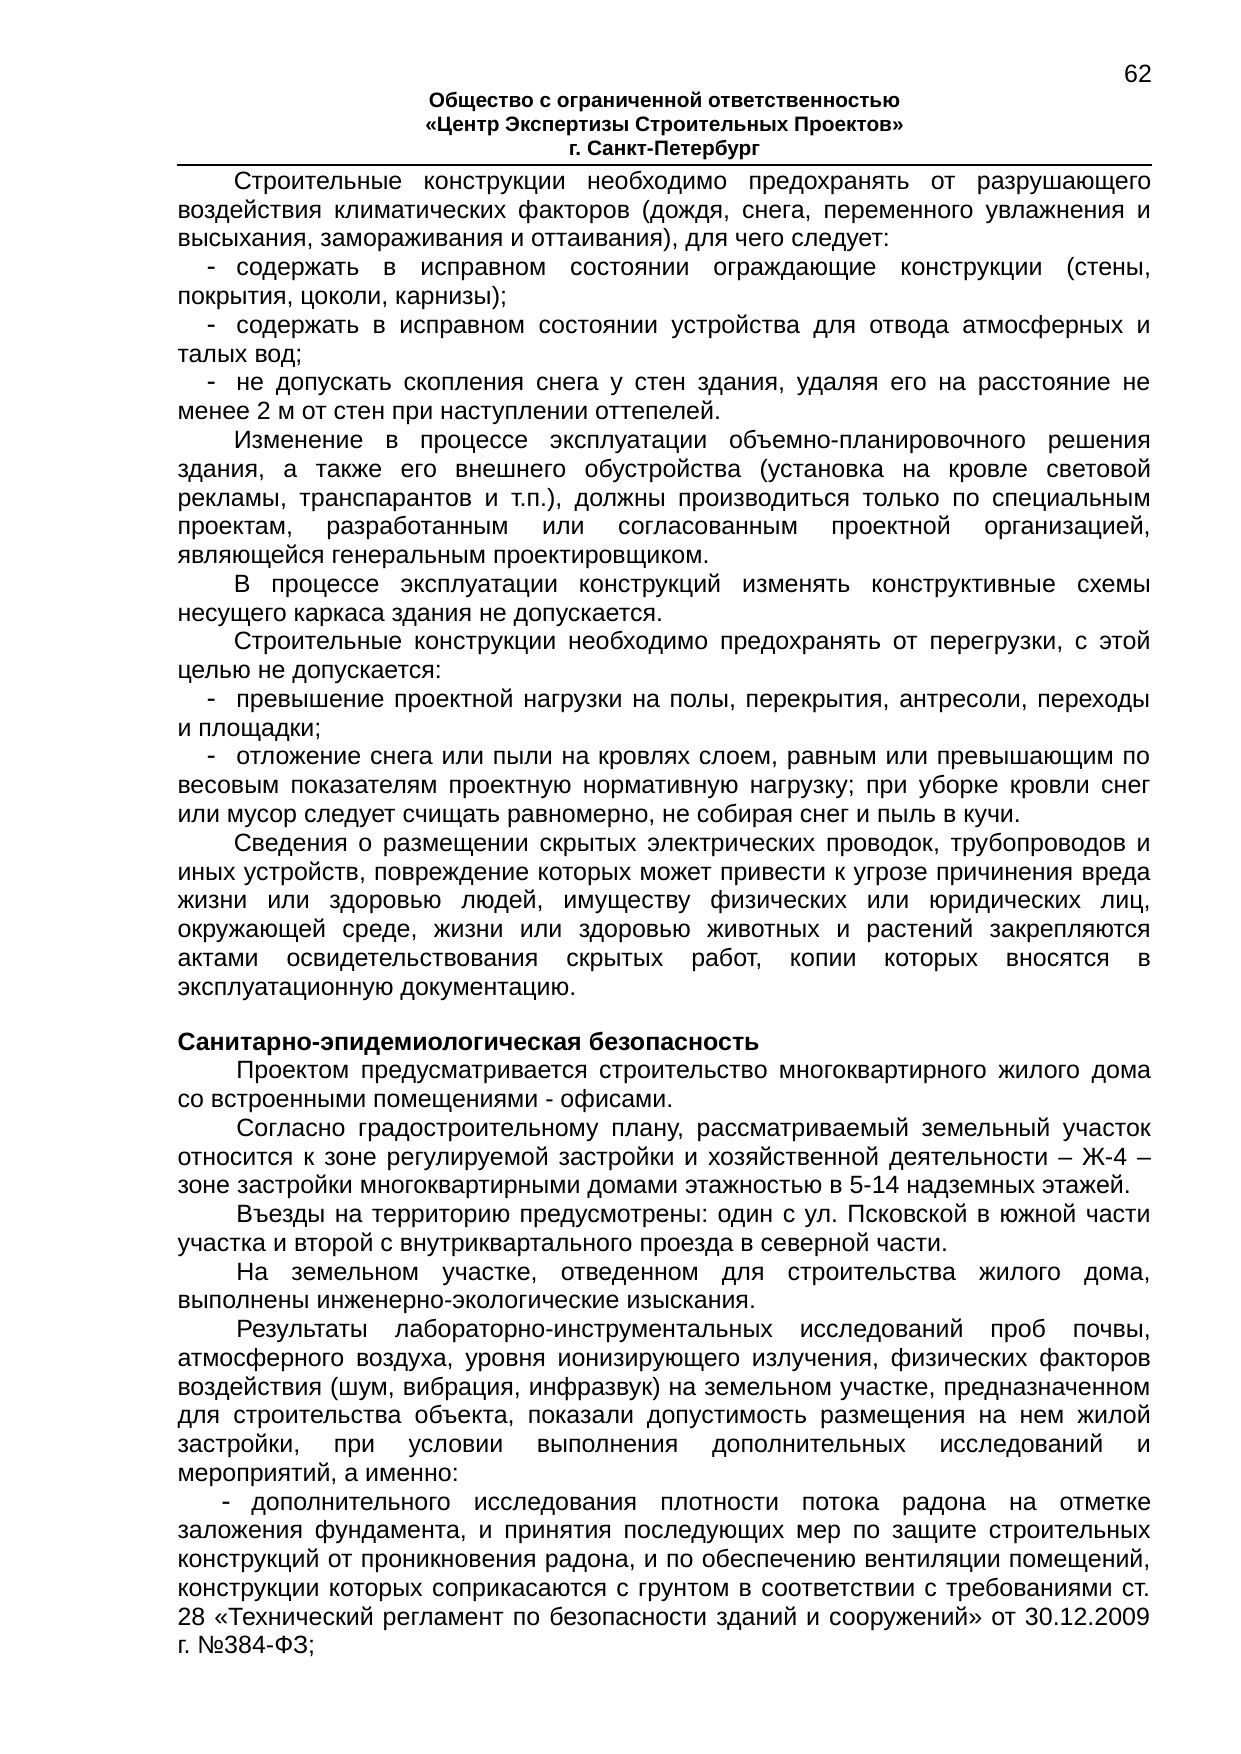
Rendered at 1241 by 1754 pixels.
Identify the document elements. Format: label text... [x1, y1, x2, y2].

text Въезды на территорию предусмотрены: один с ул. Псковской в южной части участка и второй с внутриквартального проезда в северной части. [177, 1199, 1152, 1257]
list дополнительного исследования плотности потока радона на отметке заложения фундамента, и принятия последующих мер по защите строительных конструкций от проникновения радона, и по обеспечению вентиляции помещений, конструкции которых соприкасаются с грунтом в соответствии с требованиями ст. 28 «Технический регламент по безопасности зданий и сооружений» от 30.12.2009 г. №384-ФЗ; [177, 1487, 1152, 1659]
text Строительные конструкции необходимо предохранять от перегрузки, с этой целью не допускается: [177, 626, 1152, 684]
list содержать в исправном состоянии устройства для отвода атмосферных и талых вод; [177, 310, 1152, 367]
text Согласно градостроительному плану, рассматриваемый земельный участок относится к зоне регулируемой застройки и хозяйственной деятельности – Ж-4 – зоне застройки многоквартирными домами этажностью в 5-14 надземных этажей. [177, 1113, 1152, 1199]
text Результаты лабораторно-инструментальных исследований проб почвы, атмосферного воздуха, уровня ионизирующего излучения, физических факторов воздействия (шум, вибрация, инфразвук) на земельном участке, предназначенном для строительства объекта, показали допустимость размещения на нем жилой застройки, при условии выполнения дополнительных исследований и мероприятий, а именно: [177, 1314, 1152, 1487]
text Санитарно-эпидемиологическая безопасность [177, 1027, 1152, 1055]
list превышение проектной нагрузки на полы, перекрытия, антресоли, переходы и площадки; [177, 684, 1152, 741]
text Строительные конструкции необходимо предохранять от разрушающего воздействия климатических факторов (дождя, снега, переменного увлажнения и высыхания, замораживания и оттаивания), для чего следует: [177, 166, 1152, 252]
text Проектом предусматривается строительство многоквартирного жилого дома со встроенными помещениями - офисами. [177, 1055, 1152, 1113]
text На земельном участке, отведенном для строительства жилого дома, выполнены инженерно-экологические изыскания. [177, 1257, 1152, 1314]
list содержать в исправном состоянии ограждающие конструкции (стены, покрытия, цоколи, карнизы); [177, 252, 1152, 310]
text Сведения о размещении скрытых электрических проводок, трубопроводов и иных устройств, повреждение которых может привести к угрозе причинения вреда жизни или здоровью людей, имуществу физических или юридических лиц, окружающей среде, жизни или здоровью животных и растений закрепляются актами освидетельствования скрытых работ, копии которых вносятся в эксплуатационную документацию. [177, 828, 1152, 1000]
list отложение снега или пыли на кровлях слоем, равным или превышающим по весовым показателям проектную нормативную нагрузку; при уборке кровли снег или мусор следует счищать равномерно, не собирая снег и пыль в кучи. [177, 741, 1152, 828]
list не допускать скопления снега у стен здания, удаляя его на расстояние не менее 2 м от стен при наступлении оттепелей. [177, 367, 1152, 425]
text В процессе эксплуатации конструкций изменять конструктивные схемы несущего каркаса здания не допускается. [177, 569, 1152, 626]
text Изменение в процессе эксплуатации объемно-планировочного решения здания, а также его внешнего обустройства (установка на кровле световой рекламы, транспарантов и т.п.), должны производиться только по специальным проектам, разработанным или согласованным проектной организацией, являющейся генеральным проектировщиком. [177, 425, 1152, 569]
